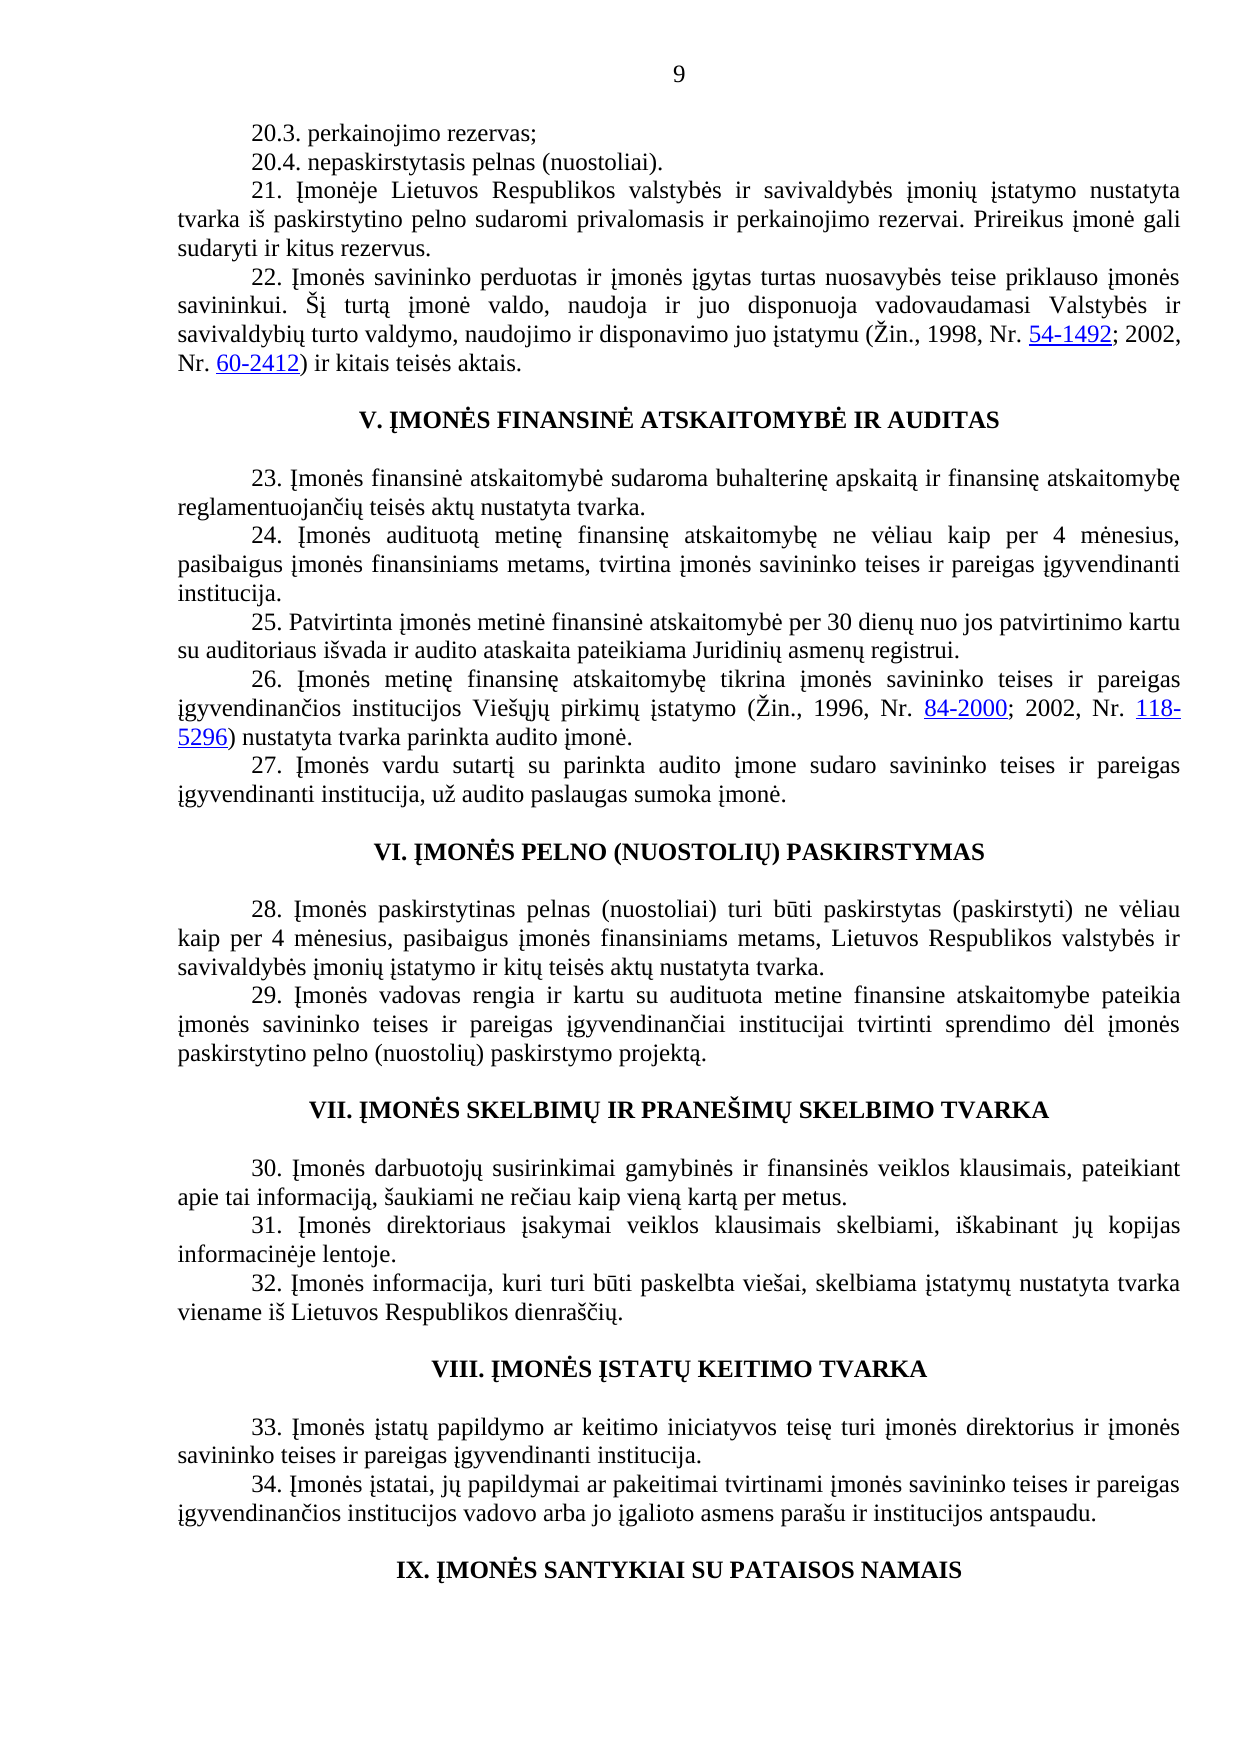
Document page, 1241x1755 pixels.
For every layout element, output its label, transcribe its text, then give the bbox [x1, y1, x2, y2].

text IX. ĮMONĖS SANTYKIAI SU PATAISOS NAMAIS [177, 1556, 1181, 1584]
text 20.3. perkainojimo rezervas; [177, 118, 1181, 147]
text VI. ĮMONĖS PELNO (NUOSTOLIŲ) PASKIRSTYMAS [177, 837, 1181, 866]
text 30. Įmonės darbuotojų susirinkimai gamybinės ir finansinės veiklos klausimais, pateikiant apie tai informaciją, šaukiami ne rečiau kaip vieną kartą per metus. [177, 1153, 1181, 1211]
text V. ĮMONĖS FINANSINĖ ATSKAITOMYBĖ IR AUDITAS [177, 406, 1181, 434]
text 34. Įmonės įstatai, jų papildymai ar pakeitimai tvirtinami įmonės savininko teises ir pareigas įgyvendinančios institucijos vadovo arba jo įgalioto asmens parašu ir institucijos antspaudu. [177, 1469, 1181, 1527]
text VIII. ĮMONĖS ĮSTATŲ KEITIMO TVARKA [177, 1354, 1181, 1383]
text 22. Įmonės savininko perduotas ir įmonės įgytas turtas nuosavybės teise priklauso įmonės savininkui. Šį turtą įmonė valdo, naudoja ir juo disponuoja vadovaudamasi Valstybės ir savivaldybių turto valdymo, naudojimo ir disponavimo juo įstatymu (Žin., 1998, Nr. 54-1492; 2002, Nr. 60-2412) ir kitais teisės aktais. [177, 262, 1181, 377]
text 21. Įmonėje Lietuvos Respublikos valstybės ir savivaldybės įmonių įstatymo nustatyta tvarka iš paskirstytino pelno sudaromi privalomasis ir perkainojimo rezervai. Prireikus įmonė gali sudaryti ir kitus rezervus. [177, 176, 1181, 262]
text 26. Įmonės metinę finansinę atskaitomybę tikrina įmonės savininko teises ir pareigas įgyvendinančios institucijos Viešųjų pirkimų įstatymo (Žin., 1996, Nr. 84-2000; 2002, Nr. 118-5296) nustatyta tvarka parinkta audito įmonė. [177, 664, 1181, 751]
text VII. ĮMONĖS SKELBIMŲ IR PRANEŠIMŲ SKELBIMO TVARKA [177, 1096, 1181, 1124]
text 27. Įmonės vardu sutartį su parinkta audito įmone sudaro savininko teises ir pareigas įgyvendinanti institucija, už audito paslaugas sumoka įmonė. [177, 751, 1181, 808]
text 25. Patvirtinta įmonės metinė finansinė atskaitomybė per 30 dienų nuo jos patvirtinimo kartu su auditoriaus išvada ir audito ataskaita pateikiama Juridinių asmenų registrui. [177, 607, 1181, 664]
text 23. Įmonės finansinė atskaitomybė sudaroma buhalterinę apskaitą ir finansinę atskaitomybę reglamentuojančių teisės aktų nustatyta tvarka. [177, 463, 1181, 521]
text 31. Įmonės direktoriaus įsakymai veiklos klausimais skelbiami, iškabinant jų kopijas informacinėje lentoje. [177, 1211, 1181, 1268]
text 32. Įmonės informacija, kuri turi būti paskelbta viešai, skelbiama įstatymų nustatyta tvarka viename iš Lietuvos Respublikos dienraščių. [177, 1268, 1181, 1326]
text 28. Įmonės paskirstytinas pelnas (nuostoliai) turi būti paskirstytas (paskirstyti) ne vėliau kaip per 4 mėnesius, pasibaigus įmonės finansiniams metams, Lietuvos Respublikos valstybės ir savivaldybės įmonių įstatymo ir kitų teisės aktų nustatyta tvarka. [177, 894, 1181, 981]
text 20.4. nepaskirstytasis pelnas (nuostoliai). [177, 147, 1181, 176]
text 29. Įmonės vadovas rengia ir kartu su audituota metine finansine atskaitomybe pateikia įmonės savininko teises ir pareigas įgyvendinančiai institucijai tvirtinti sprendimo dėl įmonės paskirstytino pelno (nuostolių) paskirstymo projektą. [177, 981, 1181, 1067]
text 33. Įmonės įstatų papildymo ar keitimo iniciatyvos teisę turi įmonės direktorius ir įmonės savininko teises ir pareigas įgyvendinanti institucija. [177, 1412, 1181, 1469]
text 24. Įmonės audituotą metinę finansinę atskaitomybę ne vėliau kaip per 4 mėnesius, pasibaigus įmonės finansiniams metams, tvirtina įmonės savininko teises ir pareigas įgyvendinanti institucija. [177, 521, 1181, 607]
